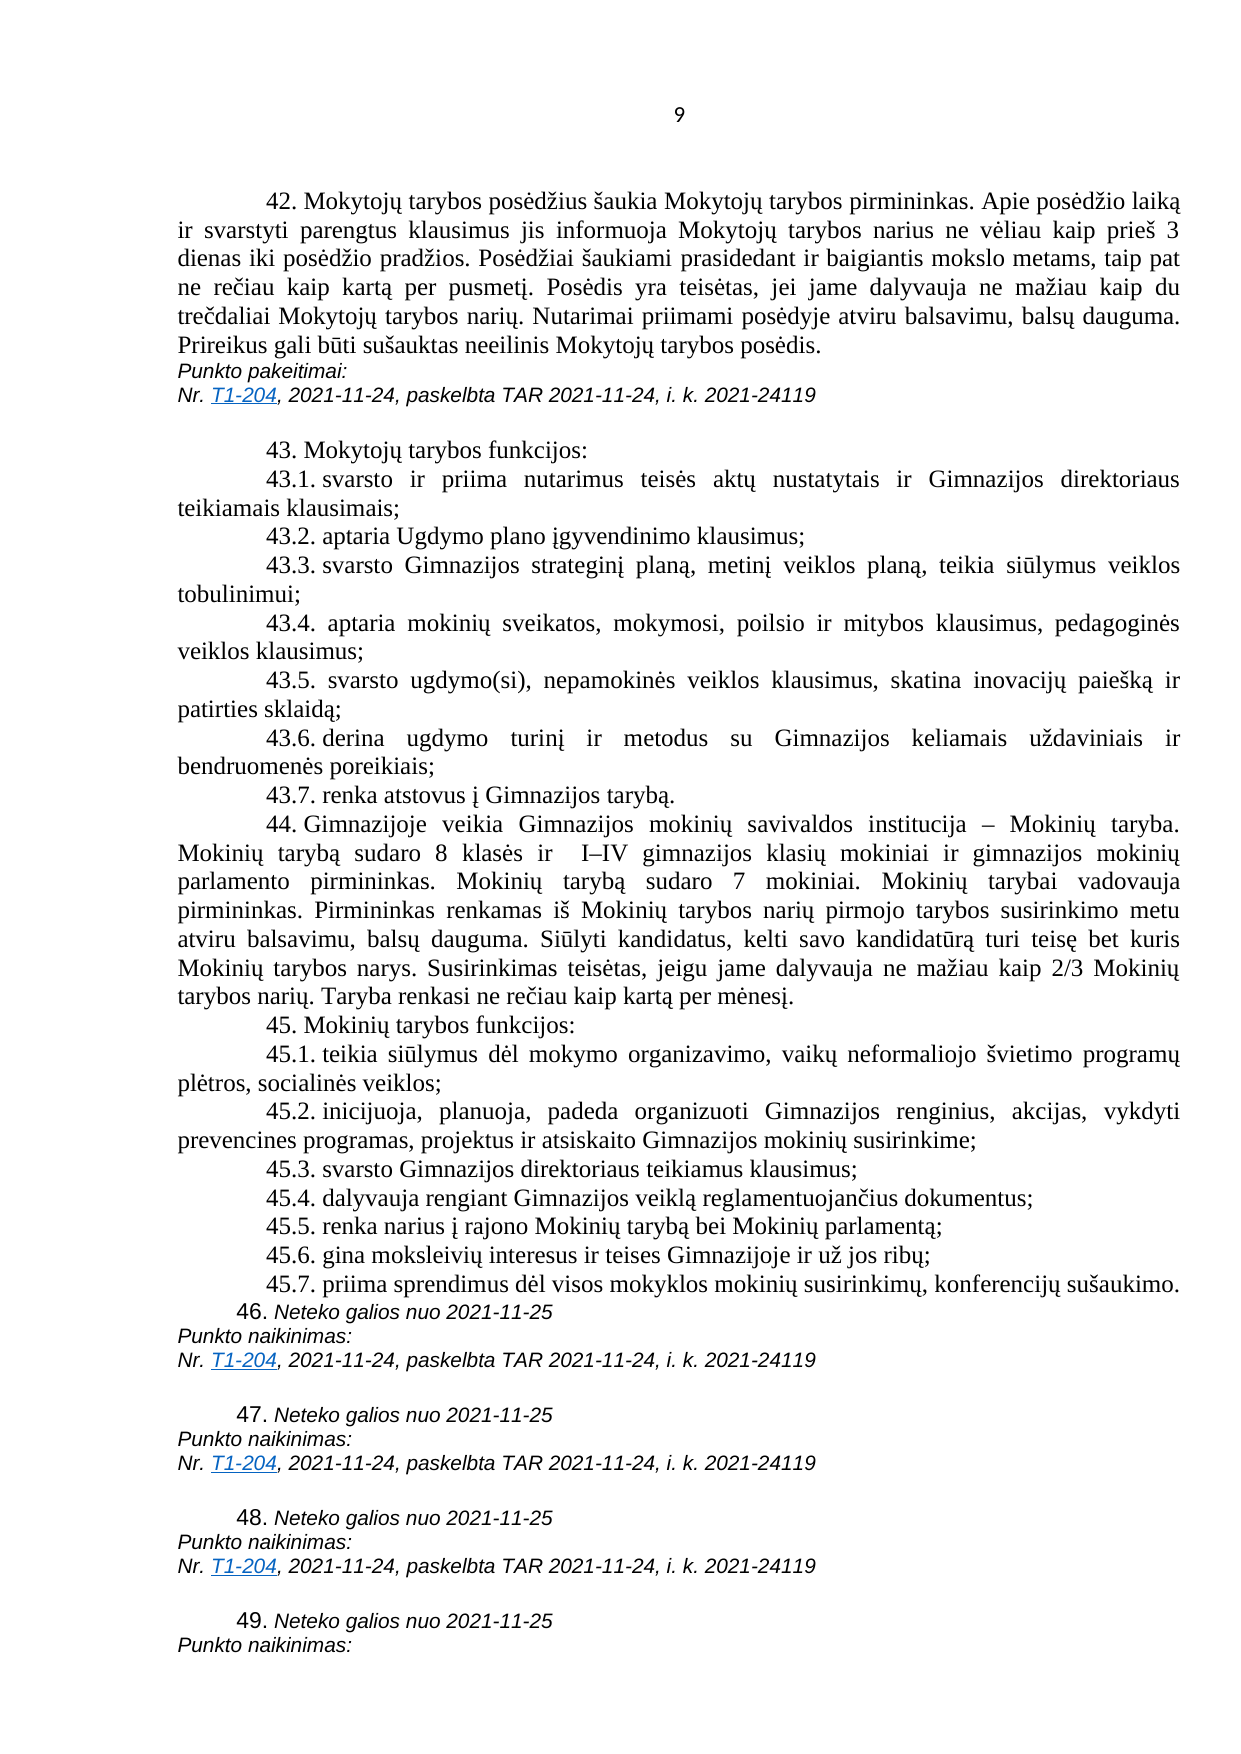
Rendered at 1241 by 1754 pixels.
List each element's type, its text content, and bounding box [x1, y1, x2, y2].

text Nr. T1-204, 2021-11-24, paskelbta TAR 2021-11-24, i. k. 2021-24119 [177, 1451, 1181, 1475]
text 47. Neteko galios nuo 2021-11-25 [177, 1401, 1181, 1427]
text 45.5. renka narius į rajono Mokinių tarybą bei Mokinių parlamentą; [177, 1211, 1181, 1240]
text Punkto pakeitimai: [177, 358, 1181, 382]
text 43.6. derina ugdymo turinį ir metodus su Gimnazijos keliamais uždaviniais ir bendruomenės poreikiais; [177, 723, 1181, 780]
text Nr. T1-204, 2021-11-24, paskelbta TAR 2021-11-24, i. k. 2021-24119 [177, 1348, 1181, 1372]
text 43. Mokytojų tarybos funkcijos: [177, 435, 1181, 464]
text Punkto naikinimas: [177, 1633, 1181, 1657]
text 42. Mokytojų tarybos posėdžius šaukia Mokytojų tarybos pirmininkas. Apie posėdžio laiką ir svarstyti parengtus klausimus jis informuoja Mokytojų tarybos narius ne vėliau kaip prieš 3 dienas iki posėdžio pradžios. Posėdžiai šaukiami prasidedant ir baigiantis mokslo metams, taip pat ne rečiau kaip kartą per pusmetį. Posėdis yra teisėtas, jei jame dalyvauja ne mažiau kaip du trečdaliai Mokytojų tarybos narių. Nutarimai priimami posėdyje atviru balsavimu, balsų dauguma. Prireikus gali būti sušauktas neeilinis Mokytojų tarybos posėdis. [177, 186, 1181, 358]
text 48. Neteko galios nuo 2021-11-25 [177, 1504, 1181, 1530]
text 45.1. teikia siūlymus dėl mokymo organizavimo, vaikų neformaliojo švietimo programų plėtros, socialinės veiklos; [177, 1039, 1181, 1096]
text 44. Gimnazijoje veikia Gimnazijos mokinių savivaldos institucija – Mokinių taryba. Mokinių tarybą sudaro 8 klasės ir I–IV gimnazijos klasių mokiniai ir gimnazijos mokinių parlamento pirmininkas. Mokinių tarybą sudaro 7 mokiniai. Mokinių tarybai vadovauja pirmininkas. Pirmininkas renkamas iš Mokinių tarybos narių pirmojo tarybos susirinkimo metu atviru balsavimu, balsų dauguma. Siūlyti kandidatus, kelti savo kandidatūrą turi teisę bet kuris Mokinių tarybos narys. Susirinkimas teisėtas, jeigu jame dalyvauja ne mažiau kaip 2/3 Mokinių tarybos narių. Taryba renkasi ne rečiau kaip kartą per mėnesį. [177, 809, 1181, 1010]
text Punkto naikinimas: [177, 1530, 1181, 1554]
text 45.3. svarsto Gimnazijos direktoriaus teikiamus klausimus; [177, 1154, 1181, 1183]
text Punkto naikinimas: [177, 1324, 1181, 1348]
text 45.4. dalyvauja rengiant Gimnazijos veiklą reglamentuojančius dokumentus; [177, 1183, 1181, 1211]
text 43.3. svarsto Gimnazijos strateginį planą, metinį veiklos planą, teikia siūlymus veiklos tobulinimui; [177, 550, 1181, 608]
text 45.2. inicijuoja, planuoja, padeda organizuoti Gimnazijos renginius, akcijas, vykdyti prevencines programas, projektus ir atsiskaito Gimnazijos mokinių susirinkime; [177, 1096, 1181, 1154]
text Nr. T1-204, 2021-11-24, paskelbta TAR 2021-11-24, i. k. 2021-24119 [177, 382, 1181, 406]
text 43.2. aptaria Ugdymo plano įgyvendinimo klausimus; [177, 521, 1181, 550]
text Punkto naikinimas: [177, 1427, 1181, 1451]
text Nr. T1-204, 2021-11-24, paskelbta TAR 2021-11-24, i. k. 2021-24119 [177, 1554, 1181, 1578]
text 45. Mokinių tarybos funkcijos: [177, 1010, 1181, 1039]
text 43.1. svarsto ir priima nutarimus teisės aktų nustatytais ir Gimnazijos direktoriaus teikiamais klausimais; [177, 464, 1181, 521]
text 49. Neteko galios nuo 2021-11-25 [177, 1607, 1181, 1633]
text 45.7. priima sprendimus dėl visos mokyklos mokinių susirinkimų, konferencijų sušaukimo. [177, 1269, 1181, 1298]
text 43.4. aptaria mokinių sveikatos, mokymosi, poilsio ir mitybos klausimus, pedagoginės veiklos klausimus; [177, 608, 1181, 665]
text 43.7. renka atstovus į Gimnazijos tarybą. [177, 780, 1181, 809]
text 43.5. svarsto ugdymo(si), nepamokinės veiklos klausimus, skatina inovacijų paiešką ir patirties sklaidą; [177, 665, 1181, 723]
text 45.6. gina moksleivių interesus ir teises Gimnazijoje ir už jos ribų; [177, 1240, 1181, 1269]
text 46. Neteko galios nuo 2021-11-25 [177, 1298, 1181, 1324]
